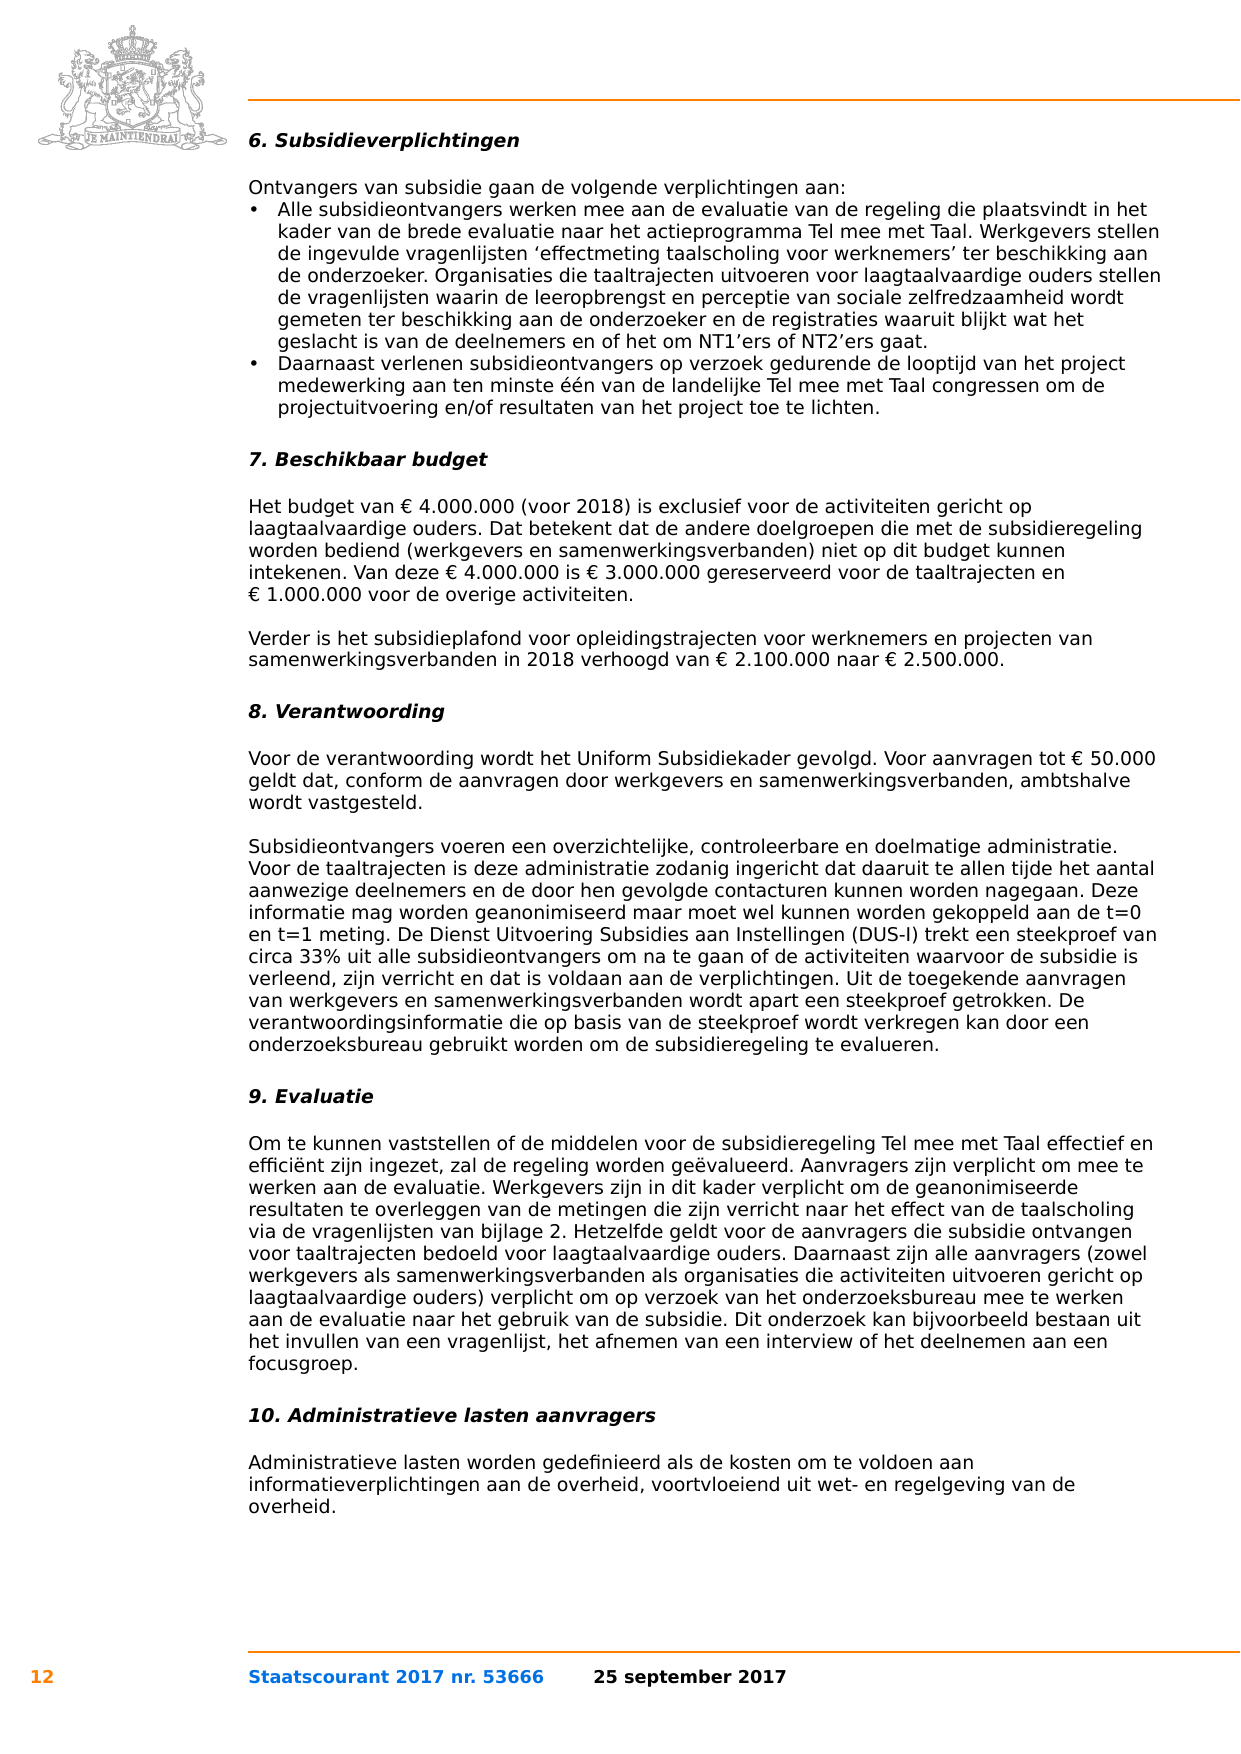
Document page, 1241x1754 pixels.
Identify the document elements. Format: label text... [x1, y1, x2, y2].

subtitle 7. Beschikbaar budget [248, 449, 1163, 471]
text Administratieve lasten worden gedefinieerd als de kosten om te voldoen aan informatieverplichtingen aan de overheid, voortvloeiend uit wet- en regelgeving van de overheid. [248, 1452, 1163, 1518]
text Verder is het subsidieplafond voor opleidingstrajecten voor werknemers en projecten van samenwerkingsverbanden in 2018 verhoogd van € 2.100.000 naar € 2.500.000. [248, 627, 1163, 671]
text Ontvangers van subsidie gaan de volgende verplichtingen aan: [248, 177, 1163, 199]
text Het budget van € 4.000.000 (voor 2018) is exclusief voor de activiteiten gericht op laagtaalvaardige ouders. Dat betekent dat de andere doelgroepen die met de subsidieregeling worden bediend (werkgevers en samenwerkingsverbanden) niet op dit budget kunnen intekenen. Van deze € 4.000.000 is € 3.000.000 gereserveerd voor de taaltrajecten en € 1.000.000 voor de overige activiteiten. [248, 496, 1163, 606]
text Om te kunnen vaststellen of de middelen voor de subsidieregeling Tel mee met Taal effectief en efficiënt zijn ingezet, zal de regeling worden geëvalueerd. Aanvragers zijn verplicht om mee te werken aan de evaluatie. Werkgevers zijn in dit kader verplicht om de geanonimiseerde resultaten te overleggen van de metingen die zijn verricht naar het effect van de taalscholing via de vragenlijsten van bijlage 2. Hetzelfde geldt voor de aanvragers die subsidie ontvangen voor taaltrajecten bedoeld voor laagtaalvaardige ouders. Daarnaast zijn alle aanvragers (zowel werkgevers als samenwerkingsverbanden als organisaties die activiteiten uitvoeren gericht op laagtaalvaardige ouders) verplicht om op verzoek van het onderzoeksbureau mee te werken aan de evaluatie naar het gebruik van de subsidie. Dit onderzoek kan bijvoorbeeld bestaan uit het invullen van een vragenlijst, het afnemen van een interview of het deelnemen aan een focusgroep. [248, 1133, 1163, 1375]
subtitle 8. Verantwoording [248, 701, 1163, 723]
subtitle 6. Subsidieverplichtingen [248, 130, 1163, 152]
text Voor de verantwoording wordt het Uniform Subsidiekader gevolgd. Voor aanvragen tot € 50.000 geldt dat, conform de aanvragen door werkgevers en samenwerkingsverbanden, ambtshalve wordt vastgesteld. [248, 748, 1163, 814]
subtitle 10. Administratieve lasten aanvragers [248, 1405, 1163, 1427]
text Subsidieontvangers voeren een overzichtelijke, controleerbare en doelmatige administratie. Voor de taaltrajecten is deze administratie zodanig ingericht dat daaruit te allen tijde het aantal aanwezige deelnemers en de door hen gevolgde contacturen kunnen worden nagegaan. Deze informatie mag worden geanonimiseerd maar moet wel kunnen worden gekoppeld aan de t=0 en t=1 meting. De Dienst Uitvoering Subsidies aan Instellingen (DUS-I) trekt een steekproef van circa 33% uit alle subsidieontvangers om na te gaan of de activiteiten waarvoor de subsidie is verleend, zijn verricht en dat is voldaan aan de verplichtingen. Uit de toegekende aanvragen van werkgevers en samenwerkingsverbanden wordt apart een steekproef getrokken. De verantwoordingsinformatie die op basis van de steekproef wordt verkregen kan door een onderzoeksbureau gebruikt worden om de subsidieregeling te evalueren. [248, 836, 1163, 1056]
text • Alle subsidieontvangers werken mee aan de evaluatie van de regeling die plaatsvindt in het kader van de brede evaluatie naar het actieprogramma Tel mee met Taal. Werkgevers stellen de ingevulde vragenlijsten ‘effectmeting taalscholing voor werknemers’ ter beschikking aan de onderzoeker. Organisaties die taaltrajecten uitvoeren voor laagtaalvaardige ouders stellen de vragenlijsten waarin de leeropbrengst en perceptie van sociale zelfredzaamheid wordt gemeten ter beschikking aan de onderzoeker en de registraties waaruit blijkt wat het geslacht is van de deelnemers en of het om NT1’ers of NT2’ers gaat. [248, 199, 1163, 353]
picture [38, 25, 227, 150]
text • Daarnaast verlenen subsidieontvangers op verzoek gedurende de looptijd van het project medewerking aan ten minste één van de landelijke Tel mee met Taal congressen om de projectuitvoering en/of resultaten van het project toe te lichten. [248, 353, 1163, 419]
subtitle 9. Evaluatie [248, 1086, 1163, 1108]
